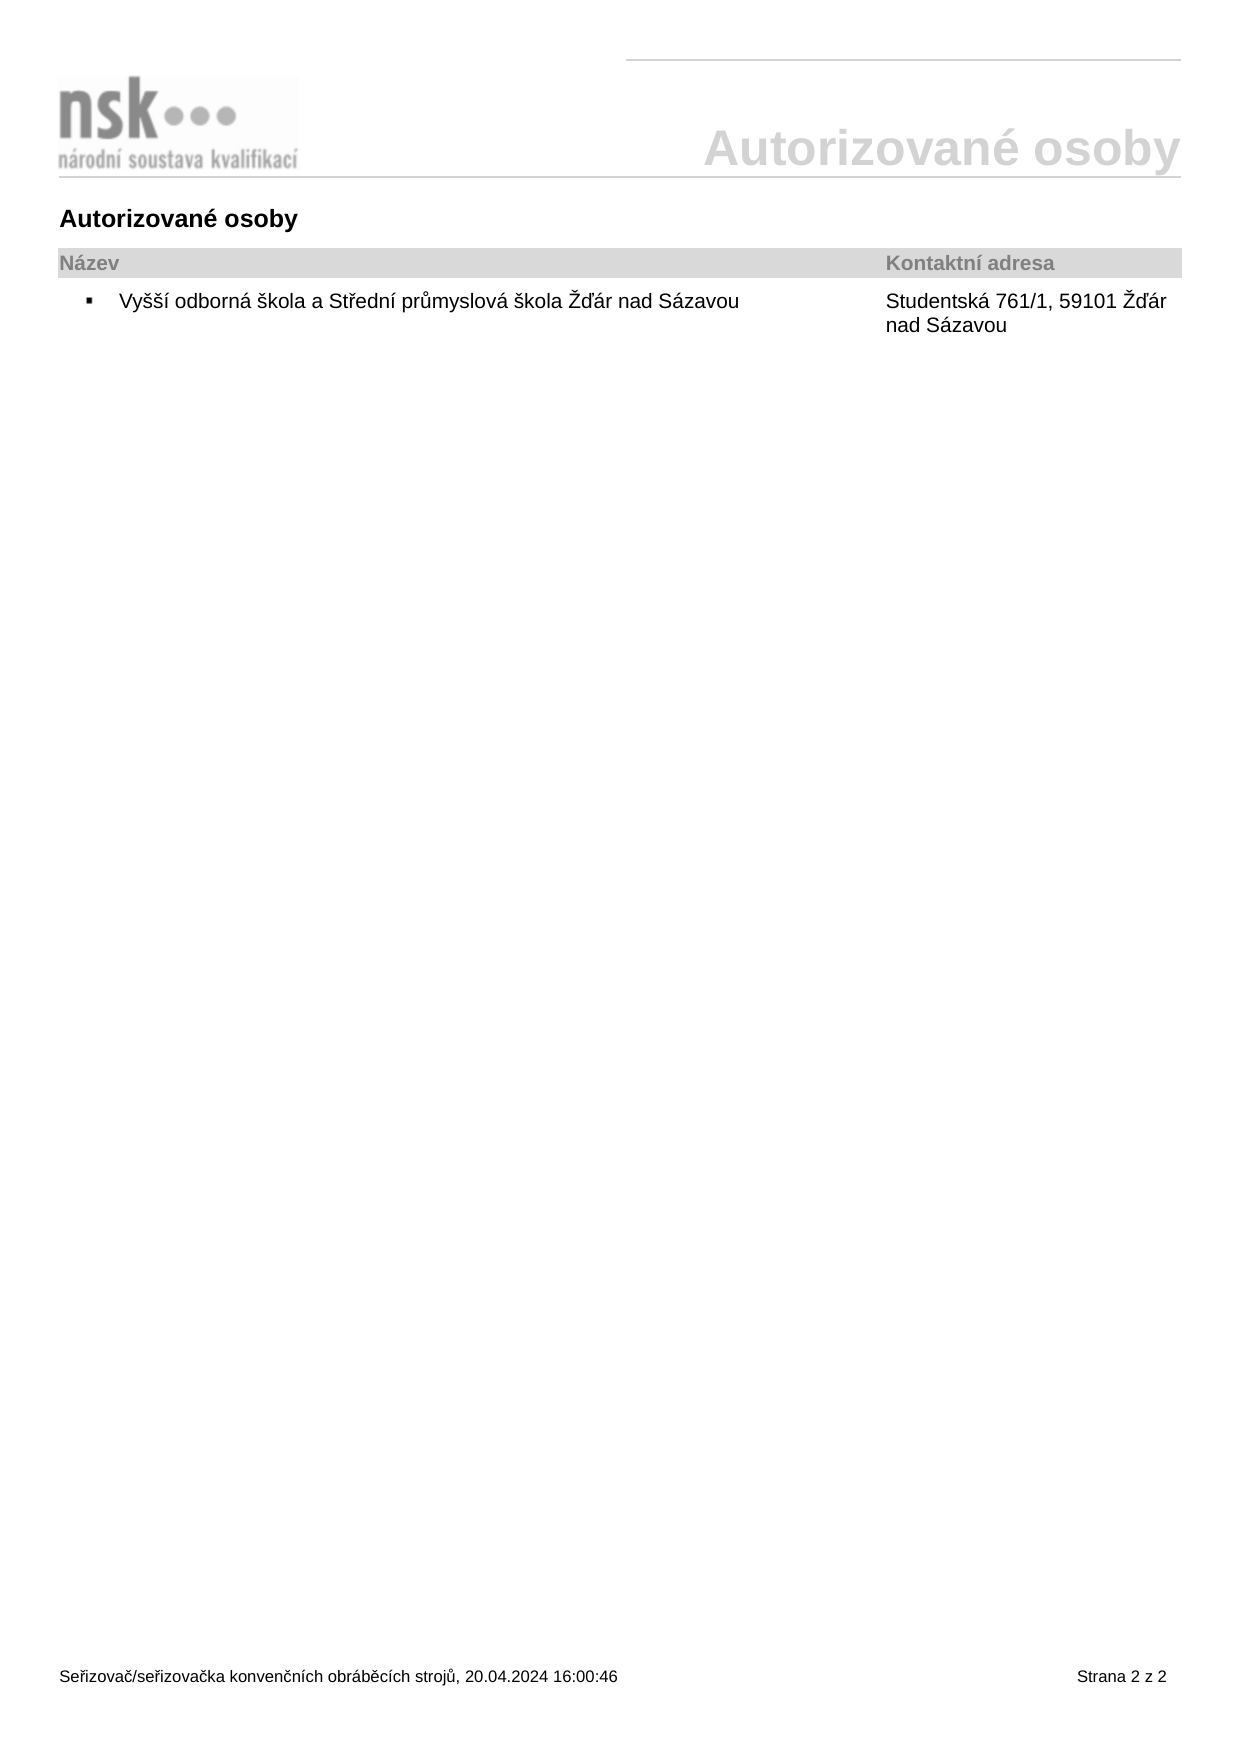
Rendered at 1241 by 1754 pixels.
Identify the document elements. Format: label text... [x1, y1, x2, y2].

table_cell [1167, 1658, 1181, 1694]
table_cell [119, 236, 481, 248]
table_cell [626, 337, 860, 637]
table_cell [618, 337, 626, 637]
table_cell [619, 59, 626, 170]
table_cell [119, 1237, 481, 1448]
table_cell [618, 937, 626, 1237]
table_cell [860, 278, 886, 289]
table_cell [618, 236, 626, 248]
table_cell [481, 314, 617, 337]
table_cell [481, 278, 617, 289]
table_cell [860, 236, 886, 248]
table_cell [481, 236, 617, 248]
table_cell Strana 2 z 2 [860, 1658, 1167, 1694]
table_cell [119, 194, 481, 200]
table_cell [618, 1237, 626, 1448]
table_cell [626, 937, 860, 1237]
table_cell [860, 937, 886, 1237]
table_cell [59, 337, 119, 637]
table_cell [481, 937, 617, 1237]
table_cell [481, 1448, 617, 1658]
table_cell [618, 278, 626, 289]
table_cell [886, 637, 1167, 937]
table_cell [481, 637, 617, 937]
table_cell [618, 637, 626, 937]
table_cell Seřizovač/seřizovačka konvenčních obráběcích strojů, 20.04.2024 16:00:46 [59, 1658, 860, 1694]
table_cell [886, 937, 1167, 1237]
table_cell [1167, 278, 1181, 289]
table_cell [1167, 236, 1181, 248]
table_cell [860, 314, 886, 337]
table_cell [860, 194, 886, 200]
table_cell [860, 337, 886, 637]
table_cell [481, 1237, 617, 1448]
table_cell [481, 337, 617, 637]
table_cell [860, 637, 886, 937]
table_cell [618, 314, 626, 337]
table_cell [59, 171, 119, 176]
table_cell Autorizované osoby [626, 61, 1181, 176]
table_cell [618, 194, 626, 200]
table_cell [59, 236, 119, 248]
table_cell Vyšší odborná škola a Střední průmyslová škola Žďár nad Sázavou [119, 289, 886, 314]
table_cell [626, 637, 860, 937]
picture [57, 59, 619, 171]
table_cell [119, 937, 481, 1237]
table_cell [1167, 194, 1181, 200]
table_cell [59, 637, 119, 937]
table_cell [886, 194, 1167, 200]
table_cell [626, 236, 860, 248]
table_cell [626, 314, 860, 337]
table_cell [59, 194, 119, 200]
table_cell [1167, 1237, 1181, 1448]
table_cell Název [60, 250, 885, 277]
table_cell [1167, 937, 1181, 1237]
table_cell [886, 1448, 1167, 1658]
table_cell [886, 278, 1167, 289]
table_cell [886, 1237, 1167, 1448]
table_cell Autorizované osoby [59, 200, 1181, 236]
picture [59, 288, 119, 313]
table_cell [59, 178, 1181, 194]
table_cell [886, 337, 1167, 637]
table_cell [626, 278, 860, 289]
table_cell [618, 170, 626, 176]
table_cell [886, 236, 1167, 248]
table_cell [119, 1448, 481, 1658]
table_cell [626, 1237, 860, 1448]
table_cell [481, 194, 617, 200]
table_cell [1167, 337, 1181, 637]
table_cell [626, 194, 860, 200]
table_cell Studentská 761/1, 59101 Žďár nad Sázavou [886, 289, 1181, 337]
table_cell [618, 1448, 626, 1658]
table_cell [59, 1237, 119, 1448]
table_cell [119, 314, 481, 337]
table_cell [59, 937, 119, 1237]
table_cell [860, 1237, 886, 1448]
table_cell [119, 171, 481, 176]
table_cell [59, 278, 119, 288]
table_cell [119, 637, 481, 937]
table_cell Kontaktní adresa [886, 250, 1180, 277]
table_cell [626, 1448, 860, 1658]
table_cell [119, 278, 481, 289]
table_cell [860, 1448, 886, 1658]
table_cell [59, 314, 119, 337]
table_cell [1167, 1448, 1181, 1658]
table_cell [59, 1448, 119, 1658]
table_cell [481, 171, 617, 176]
table_cell [1167, 637, 1181, 937]
table_cell [119, 337, 481, 637]
